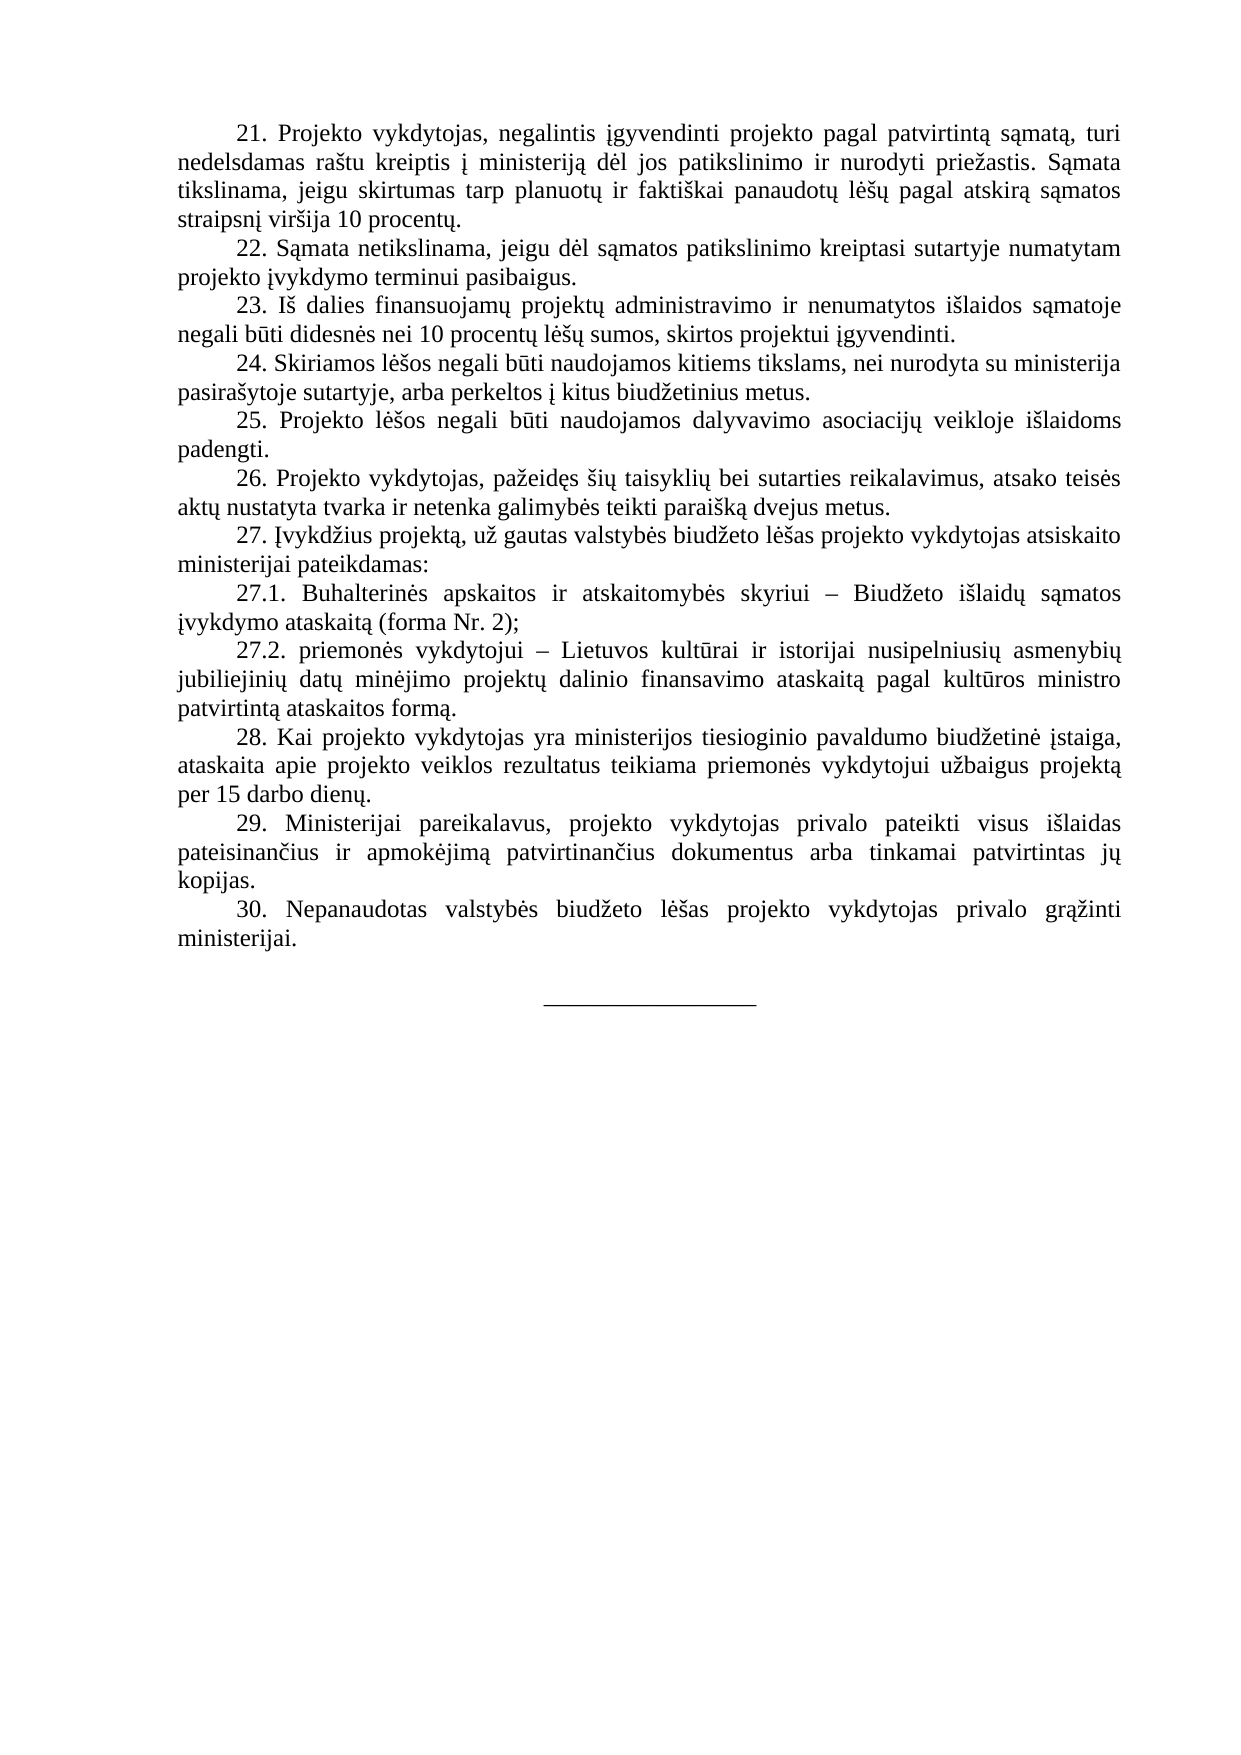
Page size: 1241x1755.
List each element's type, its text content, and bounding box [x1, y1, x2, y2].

text 25. Projekto lėšos negali būti naudojamos dalyvavimo asociacijų veikloje išlaidoms padengti. [177, 406, 1122, 463]
text 24. Skiriamos lėšos negali būti naudojamos kitiems tikslams, nei nurodyta su ministerija pasirašytoje sutartyje, arba perkeltos į kitus biudžetinius metus. [177, 348, 1122, 406]
text 28. Kai projekto vykdytojas yra ministerijos tiesioginio pavaldumo biudžetinė įstaiga, ataskaita apie projekto veiklos rezultatus teikiama priemonės vykdytojui užbaigus projektą per 15 darbo dienų. [177, 722, 1122, 808]
text 22. Sąmata netikslinama, jeigu dėl sąmatos patikslinimo kreiptasi sutartyje numatytam projekto įvykdymo terminui pasibaigus. [177, 233, 1122, 291]
text _________________ [177, 981, 1122, 1009]
text 27. Įvykdžius projektą, už gautas valstybės biudžeto lėšas projekto vykdytojas atsiskaito ministerijai pateikdamas: [177, 521, 1122, 578]
text 26. Projekto vykdytojas, pažeidęs šių taisyklių bei sutarties reikalavimus, atsako teisės aktų nustatyta tvarka ir netenka galimybės teikti paraišką dvejus metus. [177, 463, 1122, 521]
text 30. Nepanaudotas valstybės biudžeto lėšas projekto vykdytojas privalo grąžinti ministerijai. [177, 894, 1122, 952]
text 21. Projekto vykdytojas, negalintis įgyvendinti projekto pagal patvirtintą sąmatą, turi nedelsdamas raštu kreiptis į ministeriją dėl jos patikslinimo ir nurodyti priežastis. Sąmata tikslinama, jeigu skirtumas tarp planuotų ir faktiškai panaudotų lėšų pagal atskirą sąmatos straipsnį viršija 10 procentų. [177, 118, 1122, 233]
text 27.1. Buhalterinės apskaitos ir atskaitomybės skyriui – Biudžeto išlaidų sąmatos įvykdymo ataskaitą (forma Nr. 2); [177, 578, 1122, 636]
text 27.2. priemonės vykdytojui – Lietuvos kultūrai ir istorijai nusipelniusių asmenybių jubiliejinių datų minėjimo projektų dalinio finansavimo ataskaitą pagal kultūros ministro patvirtintą ataskaitos formą. [177, 636, 1122, 722]
text 23. Iš dalies finansuojamų projektų administravimo ir nenumatytos išlaidos sąmatoje negali būti didesnės nei 10 procentų lėšų sumos, skirtos projektui įgyvendinti. [177, 291, 1122, 348]
text 29. Ministerijai pareikalavus, projekto vykdytojas privalo pateikti visus išlaidas pateisinančius ir apmokėjimą patvirtinančius dokumentus arba tinkamai patvirtintas jų kopijas. [177, 808, 1122, 894]
